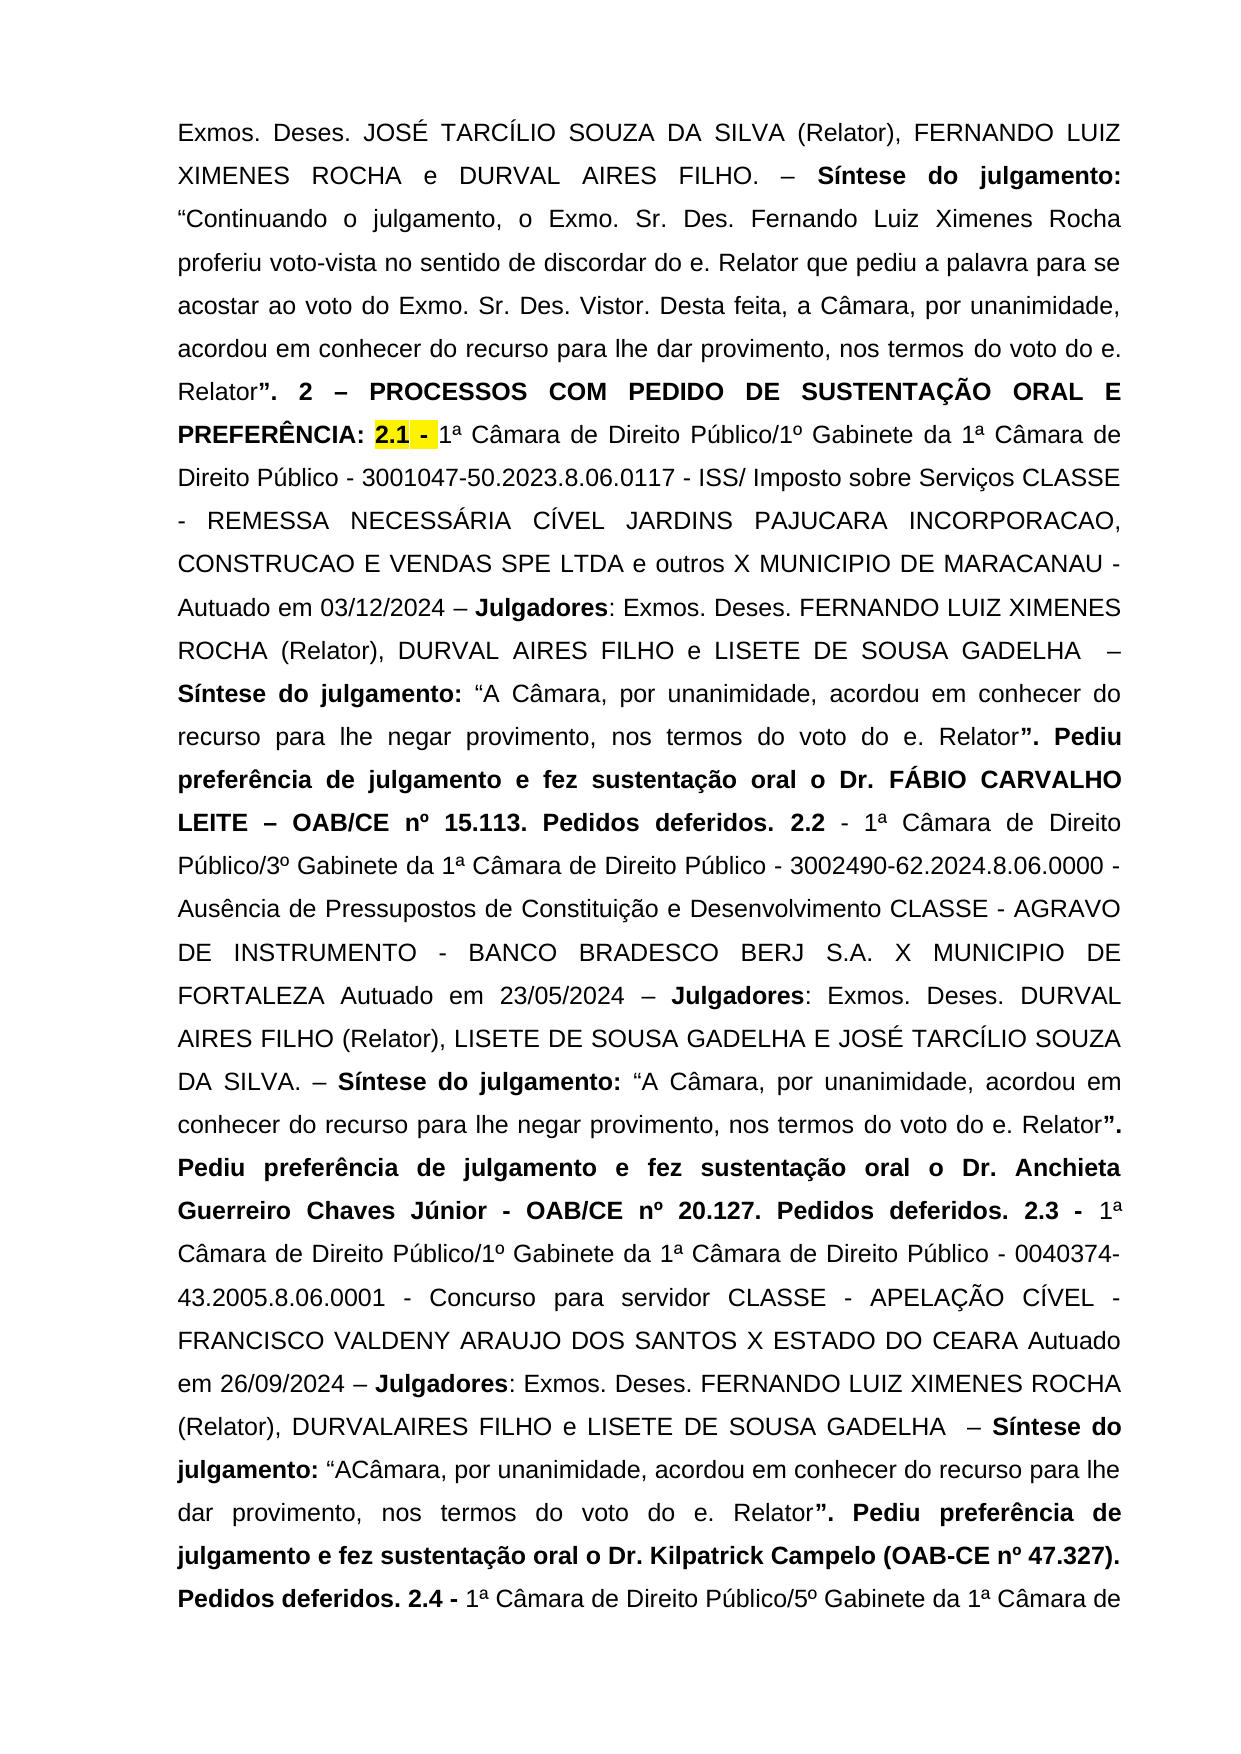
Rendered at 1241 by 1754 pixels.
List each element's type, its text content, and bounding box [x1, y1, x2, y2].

text Exmos. Deses. JOSÉ TARCÍLIO SOUZA DA SILVA (Relator), FERNANDO LUIZ XIMENES ROCHA e DURVAL AIRES FILHO. – Síntese do julgamento: “Continuando o julgamento, o Exmo. Sr. Des. Fernando Luiz Ximenes Rocha proferiu voto-vista no sentido de discordar do e. Relator que pediu a palavra para se acostar ao voto do Exmo. Sr. Des. Vistor. Desta feita, a Câmara, por unanimidade, acordou em conhecer do recurso para lhe dar provimento, nos termos do voto do e. Relator”. 2 – PROCESSOS COM PEDIDO DE SUSTENTAÇÃO ORAL E PREFERÊNCIA: 2.1 - 1ª Câmara de Direito Público/1º Gabinete da 1ª Câmara de Direito Público - 3001047-50.2023.8.06.0117 - ISS/ Imposto sobre Serviços CLASSE - REMESSA NECESSÁRIA CÍVEL JARDINS PAJUCARA INCORPORACAO, CONSTRUCAO E VENDAS SPE LTDA e outros X MUNICIPIO DE MARACANAU - Autuado em 03/12/2024 – Julgadores: Exmos. Deses. FERNANDO LUIZ XIMENES ROCHA (Relator), DURVAL AIRES FILHO e LISETE DE SOUSA GADELHA – Síntese do julgamento: “A Câmara, por unanimidade, acordou em conhecer do recurso para lhe negar provimento, nos termos do voto do e. Relator”. Pediu preferência de julgamento e fez sustentação oral o Dr. FÁBIO CARVALHO LEITE – OAB/CE nº 15.113. Pedidos deferidos. 2.2 - 1ª Câmara de Direito Público/3º Gabinete da 1ª Câmara de Direito Público - 3002490-62.2024.8.06.0000 - Ausência de Pressupostos de Constituição e Desenvolvimento CLASSE - AGRAVO DE INSTRUMENTO - BANCO BRADESCO BERJ S.A. X MUNICIPIO DE FORTALEZA Autuado em 23/05/2024 – Julgadores: Exmos. Deses. DURVAL AIRES FILHO (Relator), LISETE DE SOUSA GADELHA E JOSÉ TARCÍLIO SOUZA DA SILVA. – Síntese do julgamento: “A Câmara, por unanimidade, acordou em conhecer do recurso para lhe negar provimento, nos termos do voto do e. Relator”. Pediu preferência de julgamento e fez sustentação oral o Dr. Anchieta Guerreiro Chaves Júnior - OAB/CE nº 20.127. Pedidos deferidos. 2.3 - 1ª Câmara de Direito Público/1º Gabinete da 1ª Câmara de Direito Público - 0040374-43.2005.8.06.0001 - Concurso para servidor CLASSE - APELAÇÃO CÍVEL - FRANCISCO VALDENY ARAUJO DOS SANTOS X ESTADO DO CEARA Autuado em 26/09/2024 – Julgadores: Exmos. Deses. FERNANDO LUIZ XIMENES ROCHA (Relator), DURVALAIRES FILHO e LISETE DE SOUSA GADELHA – Síntese do julgamento: “ACâmara, por unanimidade, acordou em conhecer do recurso para lhe dar provimento, nos termos do voto do e. Relator”. Pediu preferência de julgamento e fez sustentação oral o Dr. Kilpatrick Campelo (OAB-CE nº 47.327). Pedidos deferidos. 2.4 - 1ª Câmara de Direito Público/5º Gabinete da 1ª Câmara de [177, 118, 1122, 1613]
